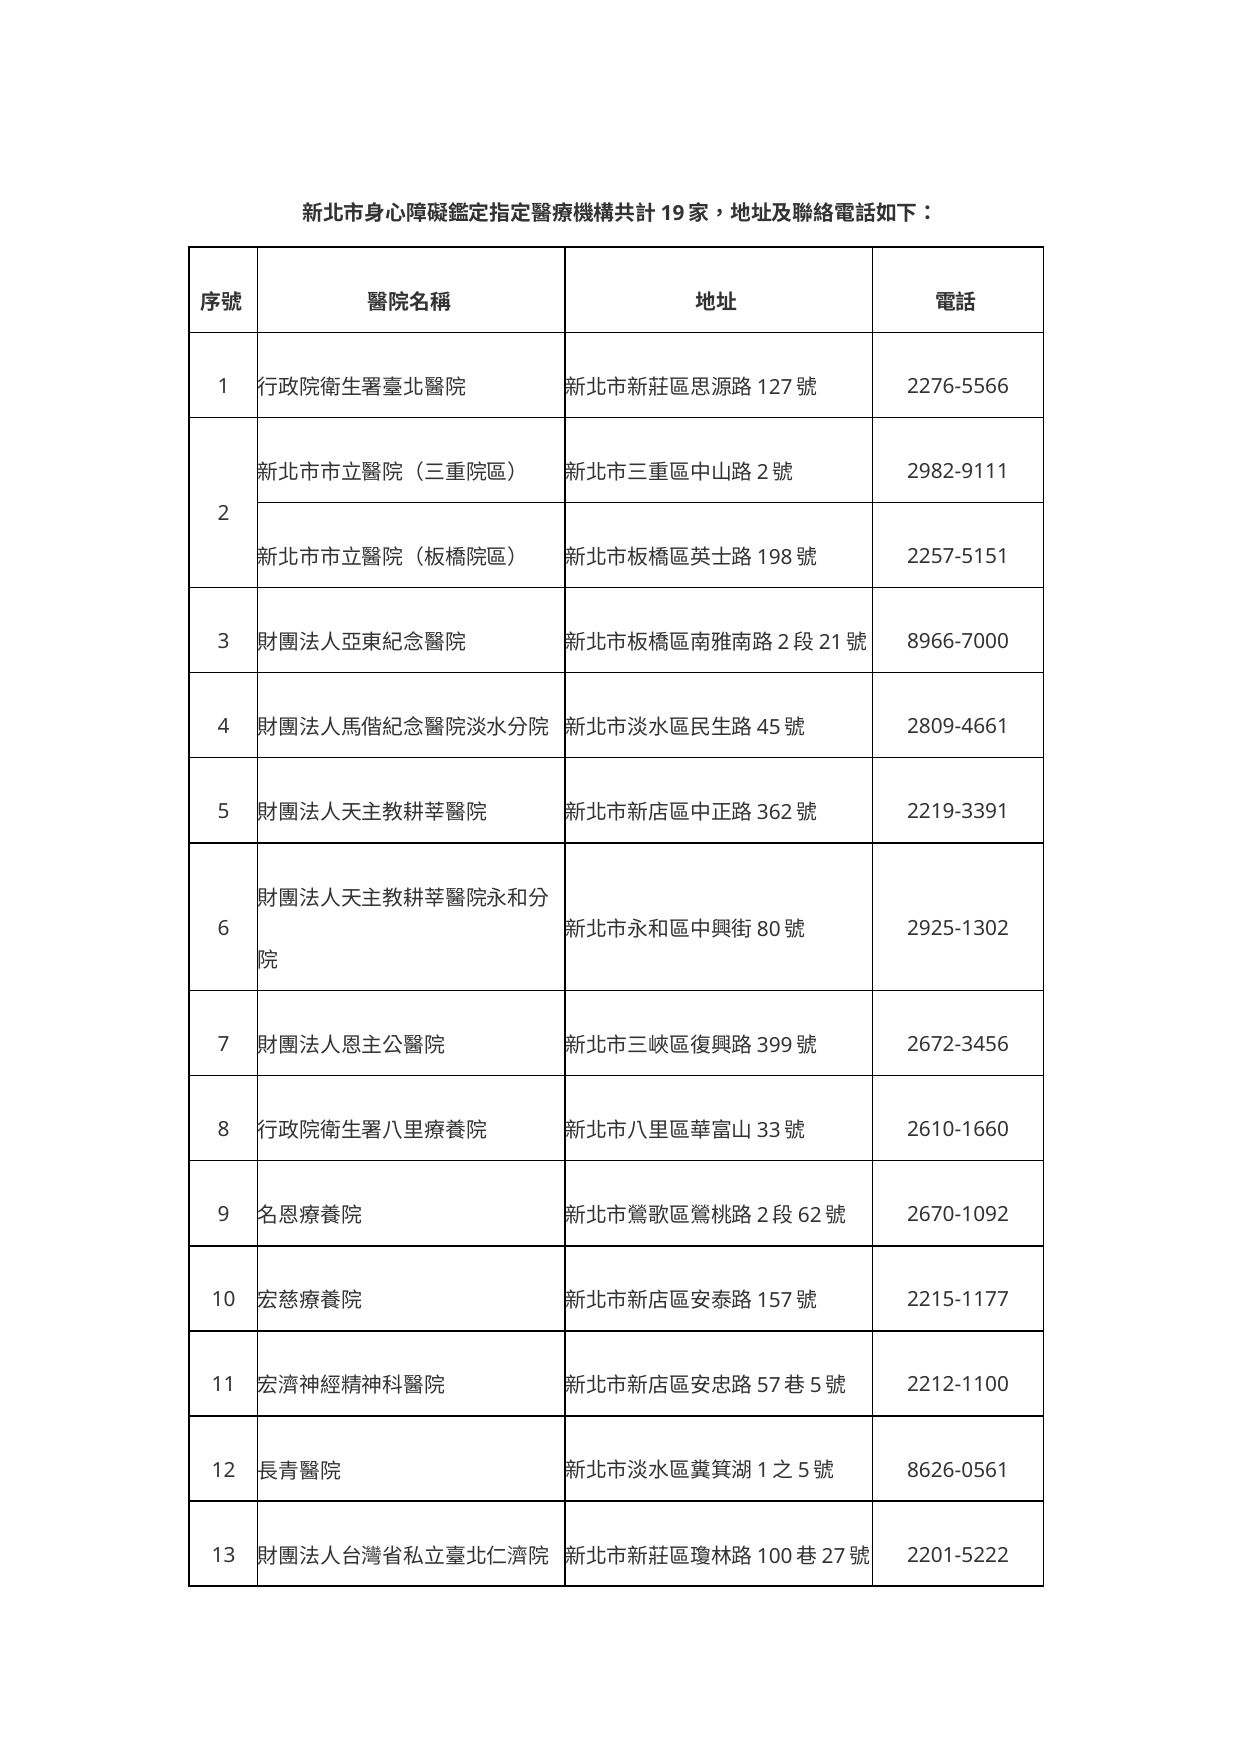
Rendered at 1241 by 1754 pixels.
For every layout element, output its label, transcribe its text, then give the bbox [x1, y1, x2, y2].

table_cell 12 [190, 1417, 257, 1500]
table_cell 財團法人天主教耕莘醫院 [258, 758, 564, 842]
table_cell 新北市鶯歌區鶯桃路2段62號 [566, 1161, 872, 1245]
table_cell 1 [190, 333, 257, 416]
table_cell 2809-4661 [873, 673, 1043, 757]
table_header 序號 [190, 248, 257, 331]
table_cell 2 [190, 418, 257, 587]
table_cell 2276-5566 [873, 333, 1043, 416]
table_cell 5 [190, 758, 257, 842]
table_cell 2982-9111 [873, 418, 1043, 502]
table_cell 新北市淡水區糞箕湖1之5號 [566, 1417, 872, 1500]
table_cell 新北市淡水區民生路45號 [566, 673, 872, 757]
table_cell 宏慈療養院 [258, 1247, 564, 1330]
table_cell 2215-1177 [873, 1247, 1043, 1330]
table_cell 新北市市立醫院（板橋院區） [258, 503, 564, 587]
table_cell 2925-1302 [873, 844, 1043, 989]
table_cell 6 [190, 844, 257, 989]
table_cell 8626-0561 [873, 1417, 1043, 1500]
table_header 醫院名稱 [258, 248, 564, 331]
table_cell 行政院衛生署臺北醫院 [258, 333, 564, 416]
table_cell 新北市新店區安忠路57巷5號 [566, 1332, 872, 1415]
table_cell 13 [190, 1502, 257, 1585]
table_cell 2257-5151 [873, 503, 1043, 587]
table_cell 新北市新店區中正路362號 [566, 758, 872, 842]
table_cell 財團法人亞東紀念醫院 [258, 588, 564, 672]
table_cell 2610-1660 [873, 1076, 1043, 1160]
table_cell 名恩療養院 [258, 1161, 564, 1245]
table_cell 新北市板橋區南雅南路2段21號 [566, 588, 872, 672]
table_cell 行政院衛生署八里療養院 [258, 1076, 564, 1160]
table_cell 新北市新莊區瓊林路100巷27號 [566, 1502, 872, 1585]
table_cell 11 [190, 1332, 257, 1415]
table_cell 新北市三重區中山路2號 [566, 418, 872, 502]
table_cell 2212-1100 [873, 1332, 1043, 1415]
table_cell 財團法人台灣省私立臺北仁濟院 [258, 1502, 564, 1585]
table_cell 新北市八里區華富山33號 [566, 1076, 872, 1160]
table_cell 財團法人恩主公醫院 [258, 991, 564, 1075]
table_header 電話 [873, 248, 1043, 331]
table_cell 8966-7000 [873, 588, 1043, 672]
table_cell 新北市板橋區英士路198號 [566, 503, 872, 587]
table_cell 宏濟神經精神科醫院 [258, 1332, 564, 1415]
table_cell 新北市市立醫院（三重院區） [258, 418, 564, 502]
table_cell 財團法人天主教耕莘醫院永和分院 [258, 844, 564, 989]
table_cell 9 [190, 1161, 257, 1245]
table_cell 新北市永和區中興街80號 [566, 844, 872, 989]
table_cell 4 [190, 673, 257, 757]
table_cell [188, 245, 1053, 1589]
table_cell 2672-3456 [873, 991, 1043, 1075]
table_cell 7 [190, 991, 257, 1075]
table_cell 新北市新店區安泰路157號 [566, 1247, 872, 1330]
table_cell 3 [190, 588, 257, 672]
table_cell 新北市三峽區復興路399號 [566, 991, 872, 1075]
table_cell 長青醫院 [258, 1417, 564, 1500]
table_cell 2670-1092 [873, 1161, 1043, 1245]
table_cell 8 [190, 1076, 257, 1160]
table_cell 2219-3391 [873, 758, 1043, 842]
table_header 新北市身心障礙鑑定指定醫療機構共計19家，地址及聯絡電話如下： [188, 158, 1053, 245]
table_cell 新北市新莊區思源路127號 [566, 333, 872, 416]
table_cell 財團法人馬偕紀念醫院淡水分院 [258, 673, 564, 757]
table_cell 10 [190, 1247, 257, 1330]
table_cell 2201-5222 [873, 1502, 1043, 1585]
table_header 地址 [566, 248, 872, 331]
